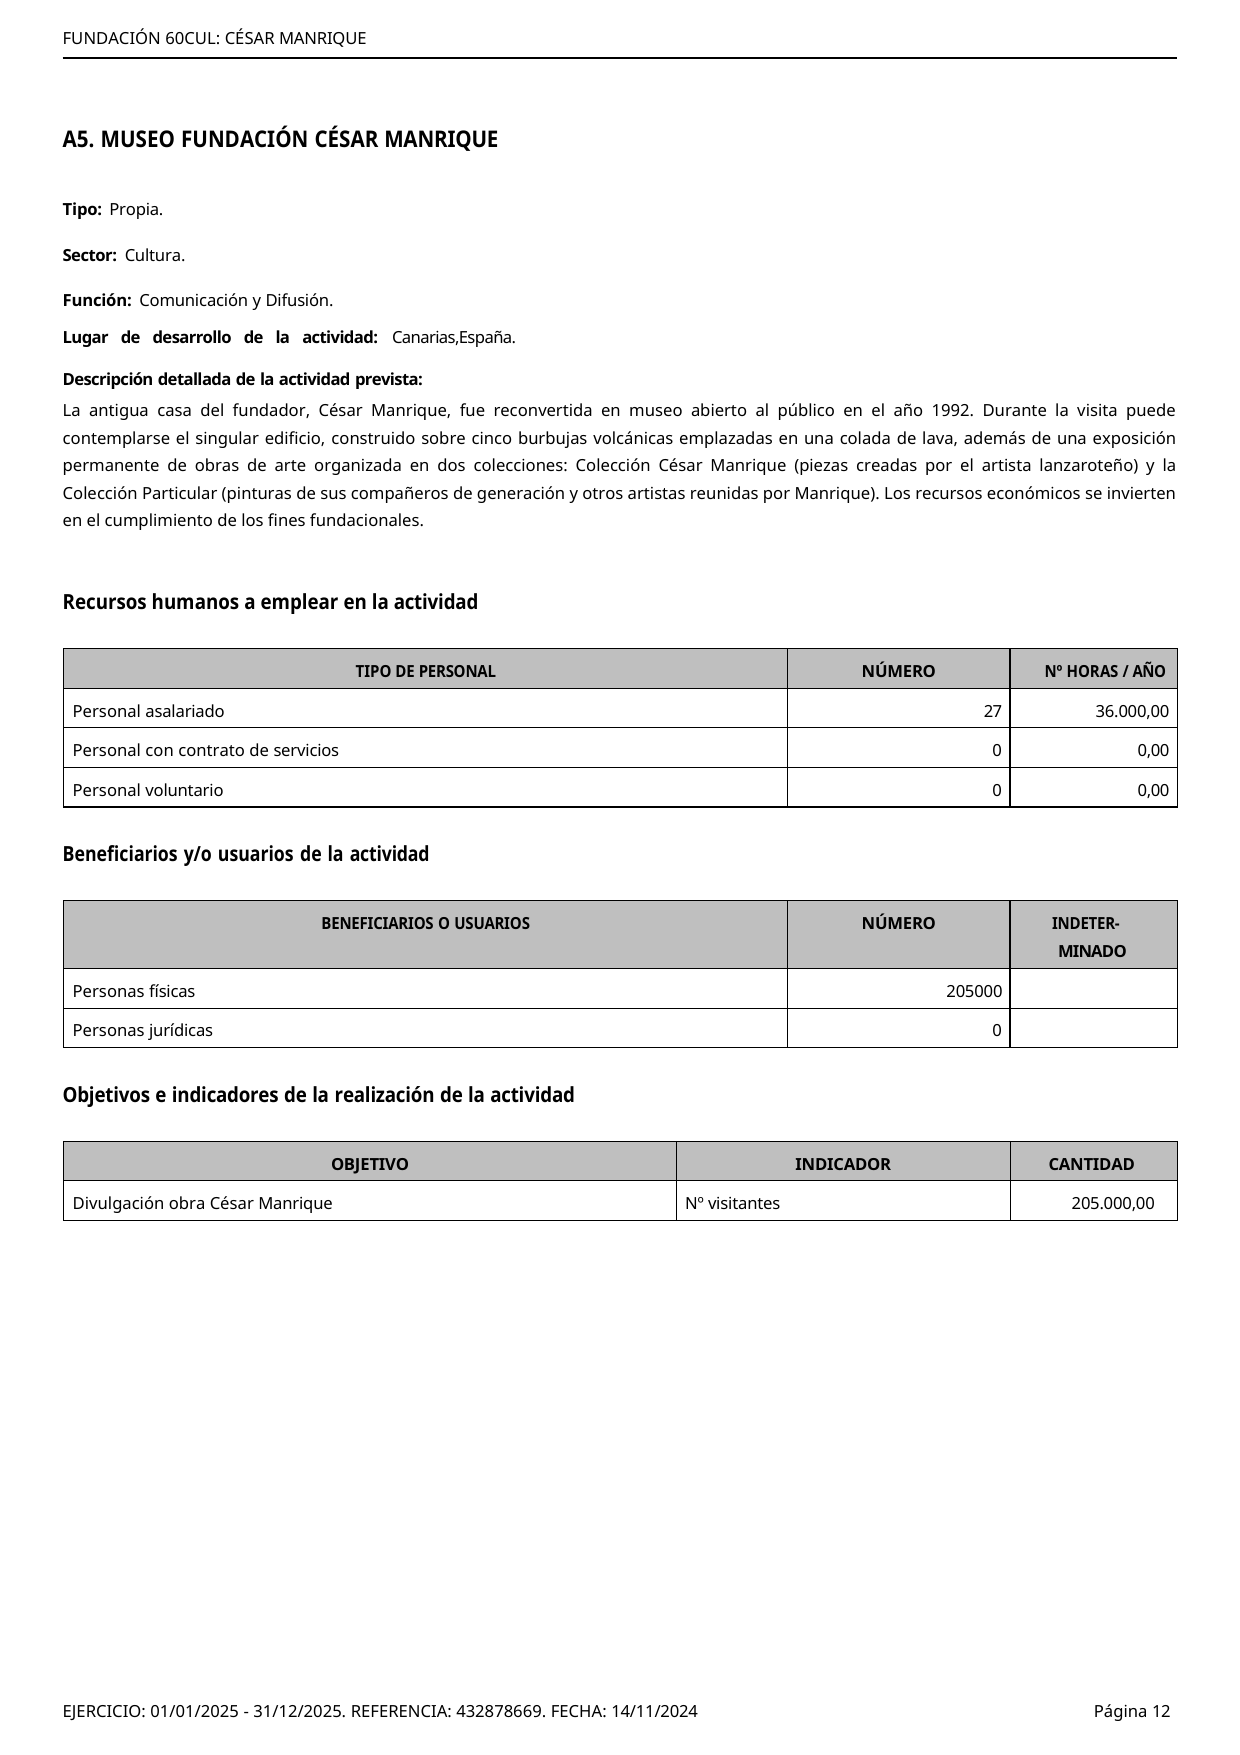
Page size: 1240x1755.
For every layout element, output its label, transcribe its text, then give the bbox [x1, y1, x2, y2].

table_cell 27 [788, 689, 1009, 727]
table_cell 0,00 [1011, 728, 1177, 767]
table_header NÚMERO [788, 901, 1009, 968]
table_header Nº HORAS / AÑO [1011, 649, 1177, 688]
text Beneficiarios y/o usuarios de la actividad [62, 839, 1181, 868]
table_cell Personal asalariado [64, 689, 787, 727]
table_cell [1011, 969, 1177, 1007]
table_cell Personas jurídicas [64, 1009, 787, 1047]
table_cell 0 [788, 728, 1009, 767]
table_cell Divulgación obra César Manrique [64, 1181, 676, 1220]
table_header BENEFICIARIOS O USUARIOS [64, 901, 787, 968]
table_cell Nº visitantes [677, 1181, 1010, 1220]
text Tipo: Propia. [62, 197, 203, 220]
table_header INDICADOR [677, 1142, 1010, 1180]
text La antigua casa del fundador, César Manrique, fue reconvertida en museo abierto al público en el año 1992. Durante la visita puede contemplarse el singular edificio, construido sobre cinco burbujas volcánicas emplazadas en una colada de lava, además de una exposición permanente de obras de arte organizada en dos colecciones: Colección César Manrique (piezas creadas por el artista lanzaroteño) y la Colección Particular (pinturas de sus compañeros de generación y otros artistas reunidas por Manrique). Los recursos económicos se invierten en el cumplimiento de los fines fundacionales. [62, 399, 1177, 532]
table_header INDETER- MINADO [1011, 901, 1177, 968]
table_cell [1011, 1009, 1177, 1047]
table_cell 0 [788, 1009, 1009, 1047]
table_header TIPO DE PERSONAL [64, 649, 787, 688]
subtitle A5. MUSEO FUNDACIÓN CÉSAR MANRIQUE [62, 123, 1181, 154]
table_header NÚMERO [788, 649, 1009, 688]
table_cell 36.000,00 [1011, 689, 1177, 727]
text Recursos humanos a emplear en la actividad [62, 587, 1181, 616]
table_cell 0,00 [1011, 768, 1177, 806]
table_cell Personas físicas [64, 969, 787, 1007]
table_header OBJETIVO [64, 1142, 676, 1180]
table_cell 205000 [788, 969, 1009, 1007]
text Sector: Cultura. [62, 244, 203, 266]
table_cell Personal con contrato de servicios [64, 728, 787, 767]
table_cell 205.000,00 [1011, 1181, 1177, 1220]
table_header CANTIDAD [1011, 1142, 1177, 1180]
table_cell 0 [788, 768, 1009, 806]
table_cell Personal voluntario [64, 768, 787, 806]
text Función: Comunicación y Difusión. [62, 291, 1181, 311]
subtitle Lugar de desarrollo de la actividad: Canarias,España. Descripción detallada de la actividad prevista: [62, 311, 516, 394]
text Objetivos e indicadores de la realización de la actividad [62, 1080, 1181, 1108]
